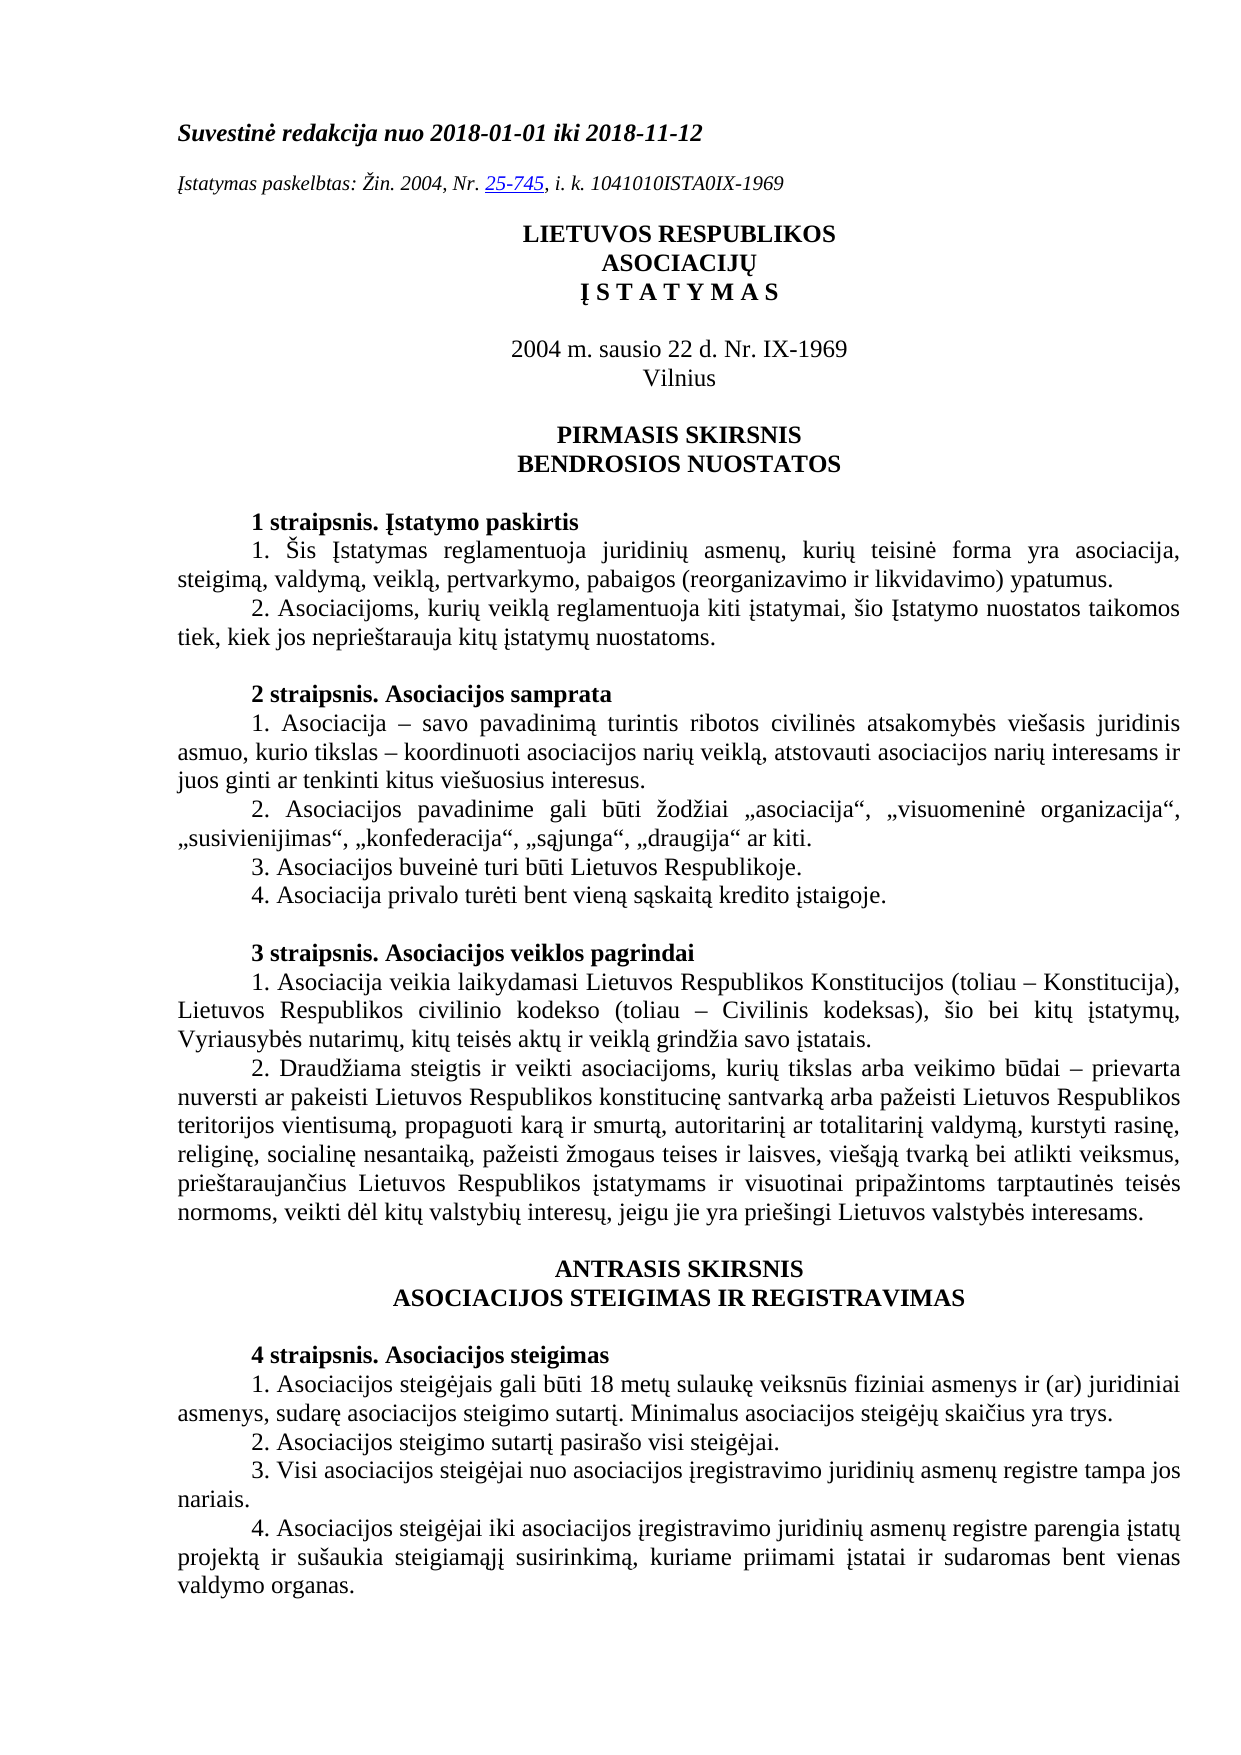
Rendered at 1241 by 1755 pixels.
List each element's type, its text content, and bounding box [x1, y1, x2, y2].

text ASOCIACIJŲ [177, 248, 1181, 277]
text 1. Šis Įstatymas reglamentuoja juridinių asmenų, kurių teisinė forma yra asociacija, steigimą, valdymą, veiklą, pertvarkymo, pabaigos (reorganizavimo ir likvidavimo) ypatumus. [177, 535, 1181, 593]
text 1. Asociacija veikia laikydamasi Lietuvos Respublikos Konstitucijos (toliau – Konstitucija), Lietuvos Respublikos civilinio kodekso (toliau – Civilinis kodeksas), šio bei kitų įstatymų, Vyriausybės nutarimų, kitų teisės aktų ir veiklą grindžia savo įstatais. [177, 967, 1181, 1053]
text ASOCIACIJOS STEIGIMAS IR REGISTRAVIMAS [177, 1283, 1181, 1312]
text 3 straipsnis. Asociacijos veiklos pagrindai [177, 938, 1181, 967]
text 1 straipsnis. Įstatymo paskirtis [177, 507, 1181, 535]
text 2 straipsnis. Asociacijos samprata [177, 679, 1181, 708]
text LIETUVOS RESPUBLIKOS [177, 219, 1181, 248]
text Įstatymas paskelbtas: Žin. 2004, Nr. 25-745, i. k. 1041010ISTA0IX-1969 [177, 171, 1181, 195]
text ANTRASIS SKIRSNIS [177, 1254, 1181, 1283]
text 3. Asociacijos buveinė turi būti Lietuvos Respublikoje. [177, 852, 1181, 880]
text 3. Visi asociacijos steigėjai nuo asociacijos įregistravimo juridinių asmenų registre tampa jos nariais. [177, 1455, 1181, 1513]
text 4. Asociacijos steigėjai iki asociacijos įregistravimo juridinių asmenų registre parengia įstatų projektą ir sušaukia steigiamąjį susirinkimą, kuriame priimami įstatai ir sudaromas bent vienas valdymo organas. [177, 1513, 1181, 1599]
text 1. Asociacija – savo pavadinimą turintis ribotos civilinės atsakomybės viešasis juridinis asmuo, kurio tikslas – koordinuoti asociacijos narių veiklą, atstovauti asociacijos narių interesams ir juos ginti ar tenkinti kitus viešuosius interesus. [177, 708, 1181, 794]
text Į S T A T Y M A S [177, 277, 1181, 305]
text 2004 m. sausio 22 d. Nr. IX-1969 [177, 334, 1181, 363]
text 2. Asociacijos pavadinime gali būti žodžiai „asociacija“, „visuomeninė organizacija“, „susivienijimas“, „konfederacija“, „sąjunga“, „draugija“ ar kiti. [177, 794, 1181, 852]
text PIRMASIS SKIRSNIS [177, 420, 1181, 449]
text 4 straipsnis. Asociacijos steigimas [177, 1340, 1181, 1369]
text Suvestinė redakcija nuo 2018-01-01 iki 2018-11-12 [177, 118, 1181, 147]
text BENDROSIOS NUOSTATOS [177, 449, 1181, 478]
text 2. Draudžiama steigtis ir veikti asociacijoms, kurių tikslas arba veikimo būdai – prievarta nuversti ar pakeisti Lietuvos Respublikos konstitucinę santvarką arba pažeisti Lietuvos Respublikos teritorijos vientisumą, propaguoti karą ir smurtą, autoritarinį ar totalitarinį valdymą, kurstyti rasinę, religinę, socialinę nesantaiką, pažeisti žmogaus teises ir laisves, viešąją tvarką bei atlikti veiksmus, prieštaraujančius Lietuvos Respublikos įstatymams ir visuotinai pripažintoms tarptautinės teisės normoms, veikti dėl kitų valstybių interesų, jeigu jie yra priešingi Lietuvos valstybės interesams. [177, 1053, 1181, 1225]
text 2. Asociacijos steigimo sutartį pasirašo visi steigėjai. [177, 1427, 1181, 1455]
text Vilnius [177, 363, 1181, 392]
text 4. Asociacija privalo turėti bent vieną sąskaitą kredito įstaigoje. [177, 880, 1181, 909]
text 1. Asociacijos steigėjais gali būti 18 metų sulaukę veiksnūs fiziniai asmenys ir (ar) juridiniai asmenys, sudarę asociacijos steigimo sutartį. Minimalus asociacijos steigėjų skaičius yra trys. [177, 1369, 1181, 1427]
text 2. Asociacijoms, kurių veiklą reglamentuoja kiti įstatymai, šio Įstatymo nuostatos taikomos tiek, kiek jos neprieštarauja kitų įstatymų nuostatoms. [177, 593, 1181, 650]
